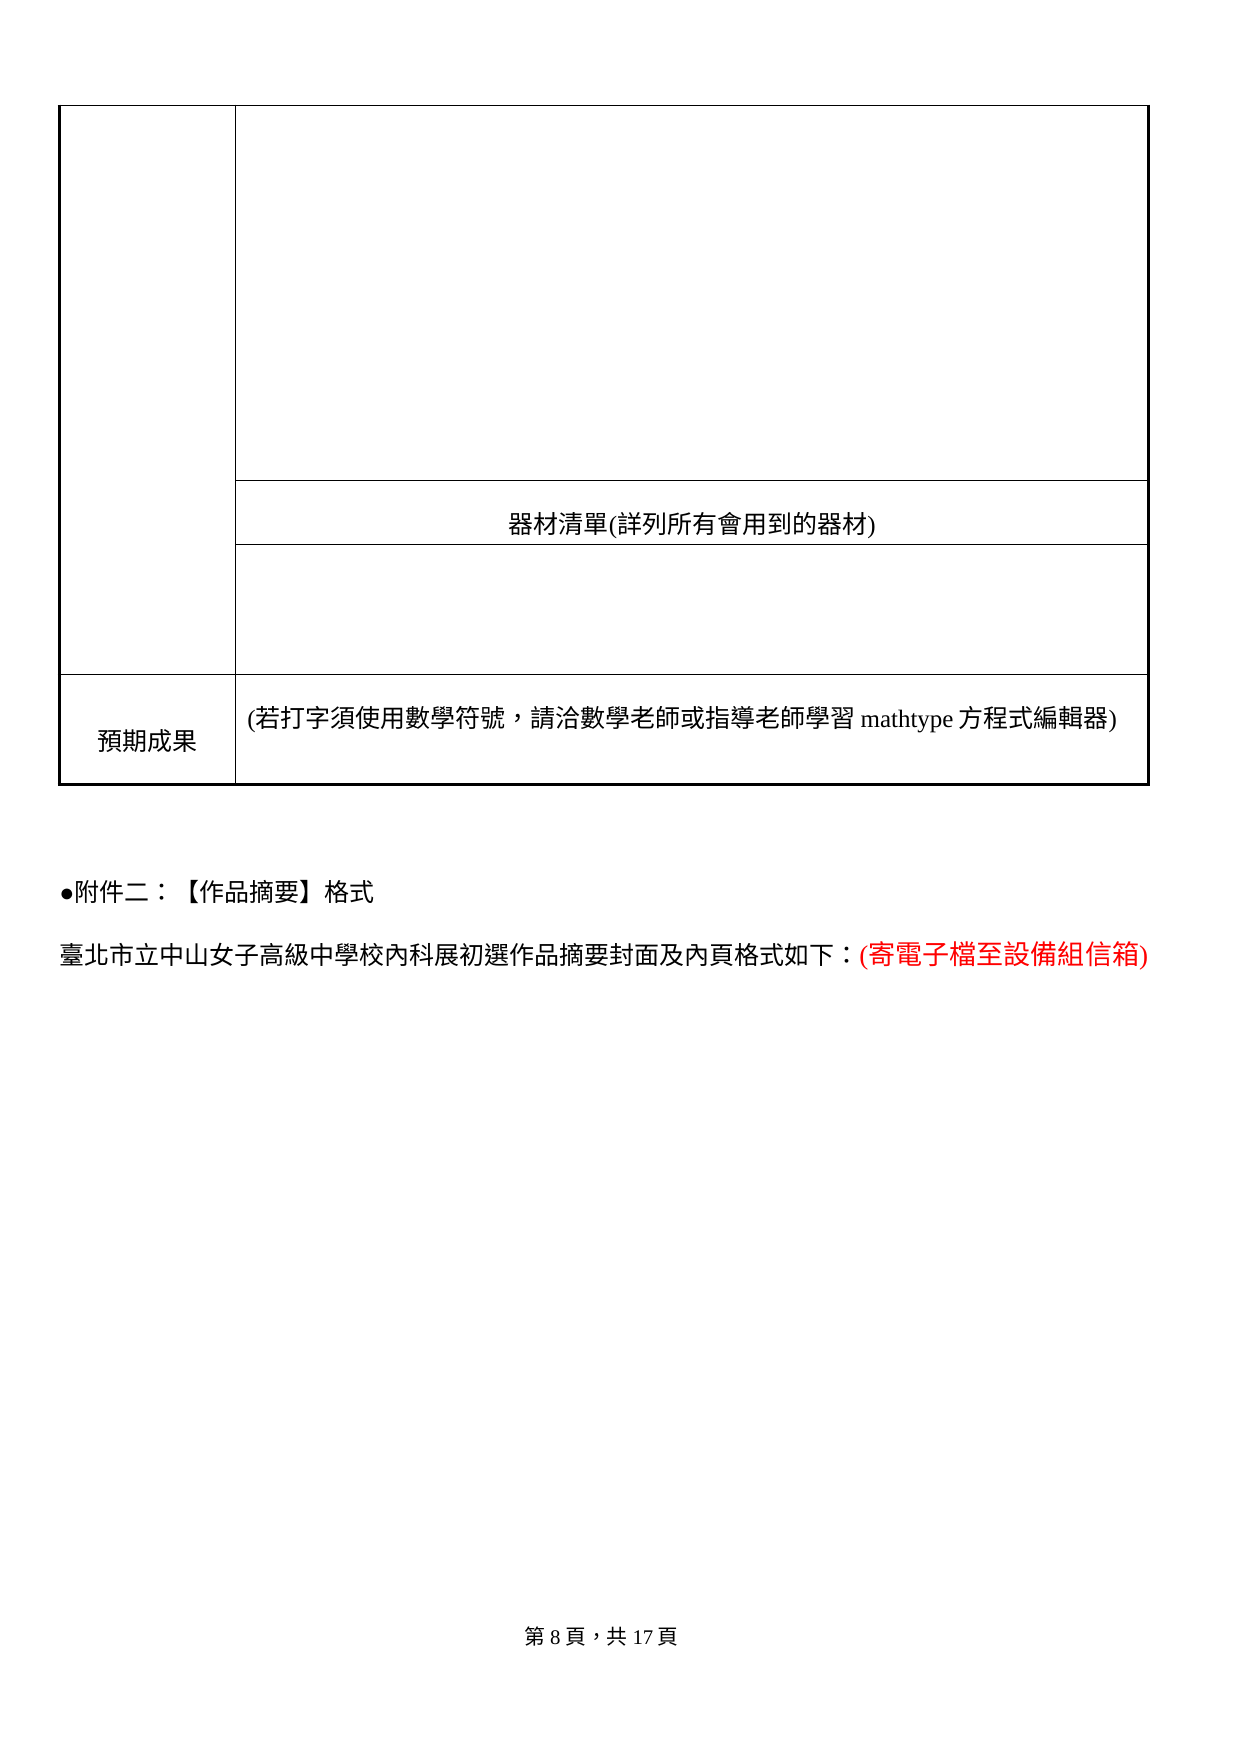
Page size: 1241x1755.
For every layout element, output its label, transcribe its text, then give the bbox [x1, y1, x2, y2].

table_cell [236, 545, 1147, 674]
table_cell (若打字須使用數學符號，請洽數學老師或指導老師學習mathtype方程式編輯器) [236, 675, 1147, 783]
table_cell 預期成果 [61, 675, 235, 783]
table_cell [236, 106, 1147, 480]
text ●附件二：【作品摘要】格式 [59, 848, 1181, 911]
table_cell 器材清單(詳列所有會用到的器材) [236, 481, 1147, 543]
table_cell [61, 106, 235, 674]
text 臺北市立中山女子高級中學校內科展初選作品摘要封面及內頁格式如下：(寄電子檔至設備組信箱) [59, 911, 1181, 973]
